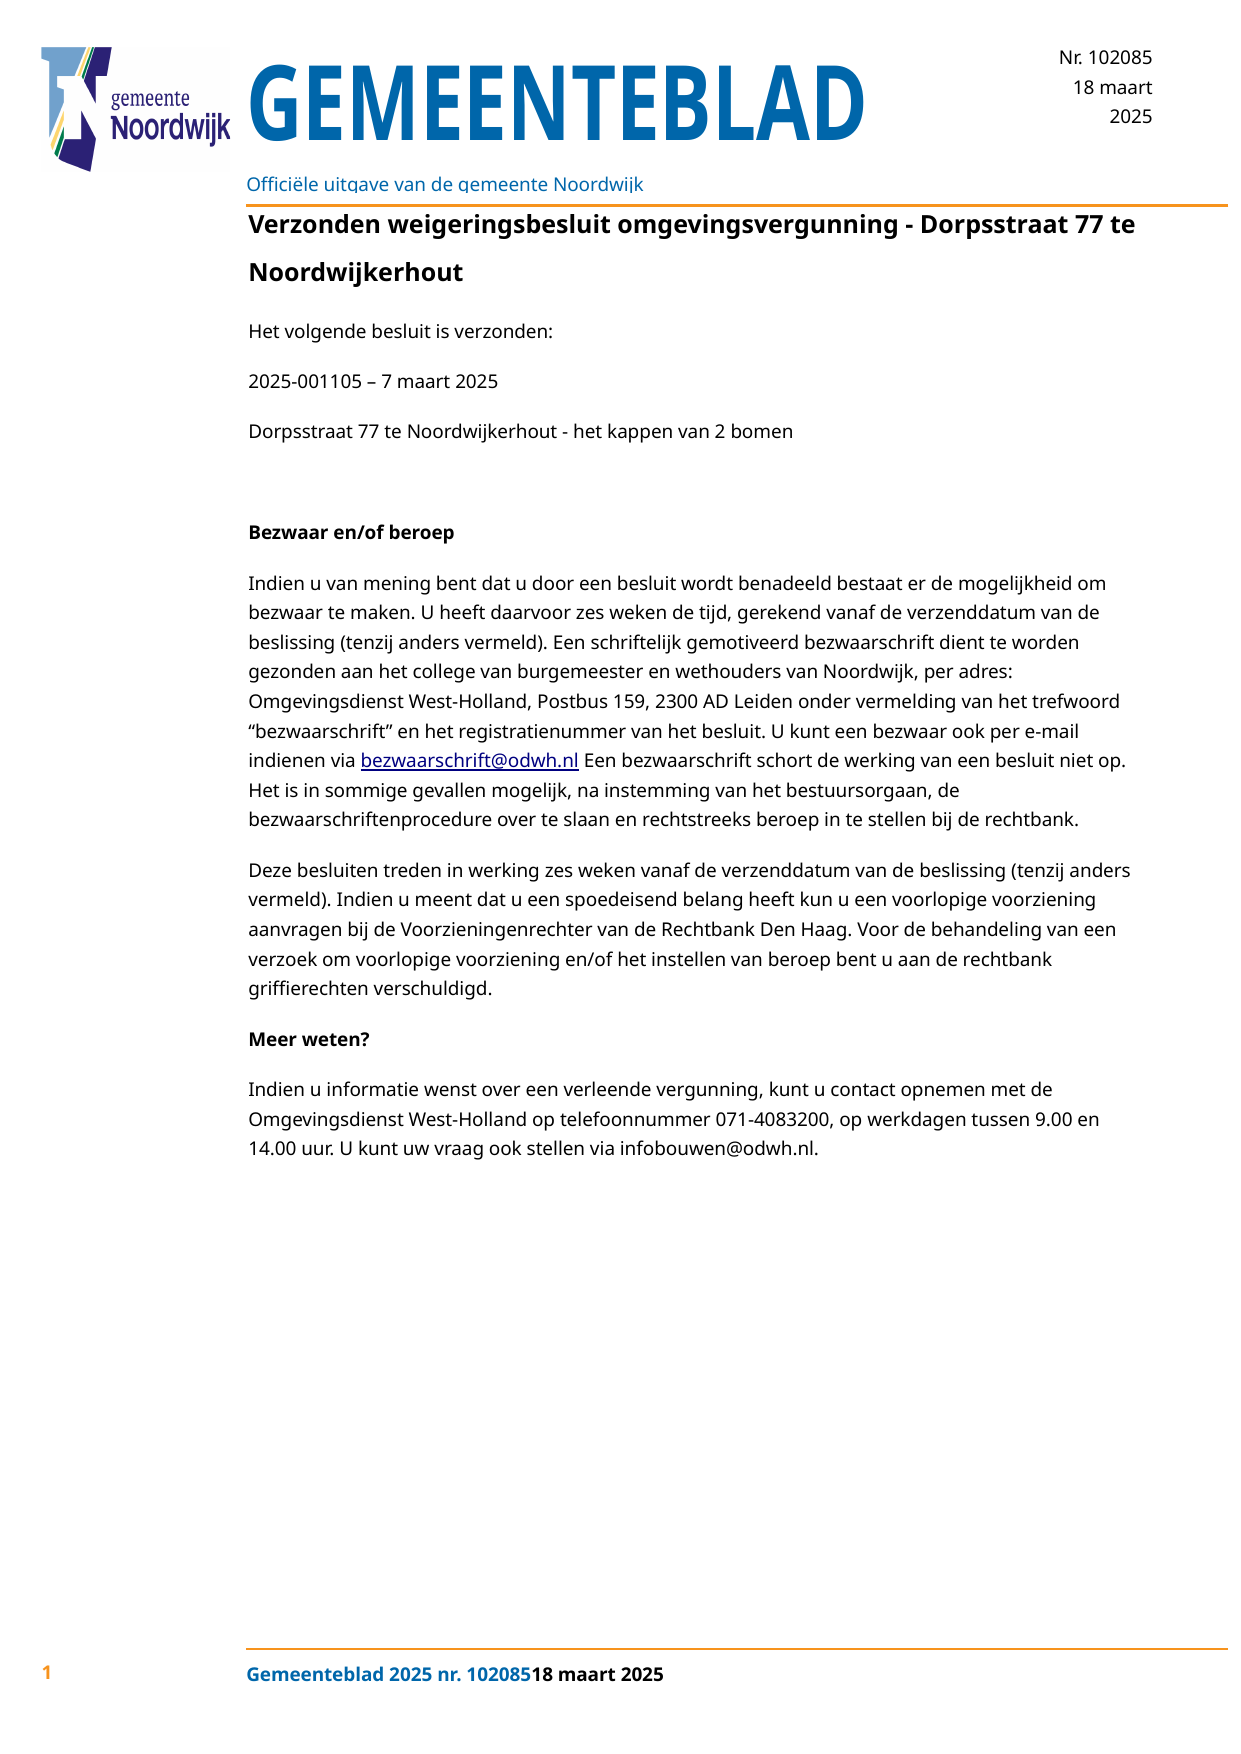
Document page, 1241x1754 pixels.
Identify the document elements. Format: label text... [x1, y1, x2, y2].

text Bezwaar en/of beroep [248, 519, 1152, 545]
picture [41, 47, 231, 172]
text Verzonden weigeringsbesluit omgevingsvergunning - Dorpsstraat 77 te Noordwijkerhout [248, 207, 1152, 288]
text Dorpsstraat 77 te Noordwijkerhout - het kappen van 2 bomen [248, 419, 1152, 444]
text Deze besluiten treden in werking zes weken vanaf de verzenddatum van de beslissing (tenzij anders vermeld). Indien u meent dat u een spoedeisend belang heeft kun u een voorlopige voorziening aanvragen bij de Voorzieningenrechter van de Rechtbank Den Haag. Voor de behandeling van een verzoek om voorlopige voorziening en/of het instellen van beroep bent u aan de rechtbank griffierechten verschuldigd. [248, 857, 1152, 1001]
text Indien u van mening bent dat u door een besluit wordt benadeeld bestaat er de mogelijkheid om bezwaar te maken. U heeft daarvoor zes weken de tijd, gerekend vanaf de verzenddatum van de beslissing (tenzij anders vermeld). Een schriftelijk gemotiveerd bezwaarschrift dient te worden gezonden aan het college van burgemeester en wethouders van Noordwijk, per adres: Omgevingsdienst West-Holland, Postbus 159, 2300 AD Leiden onder vermelding van het trefwoord “bezwaarschrift” en het registratienummer van het besluit. U kunt een bezwaar ook per e-mail indienen via bezwaarschrift@odwh.nl Een bezwaarschrift schort de werking van een besluit niet op. Het is in sommige gevallen mogelijk, na instemming van het bestuursorgaan, de bezwaarschriftenprocedure over te slaan en rechtstreeks beroep in te stellen bij de rechtbank. [248, 570, 1152, 832]
text Het volgende besluit is verzonden: [248, 318, 1152, 344]
text Indien u informatie wenst over een verleende vergunning, kunt u contact opnemen met de Omgevingsdienst West-Holland op telefoonnummer 071-4083200, op werkdagen tussen 9.00 en 14.00 uur. U kunt uw vraag ook stellen via infobouwen@odwh.nl. [248, 1076, 1152, 1161]
text Meer weten? [248, 1026, 1152, 1052]
text 2025-001105 – 7 maart 2025 [248, 368, 1152, 394]
